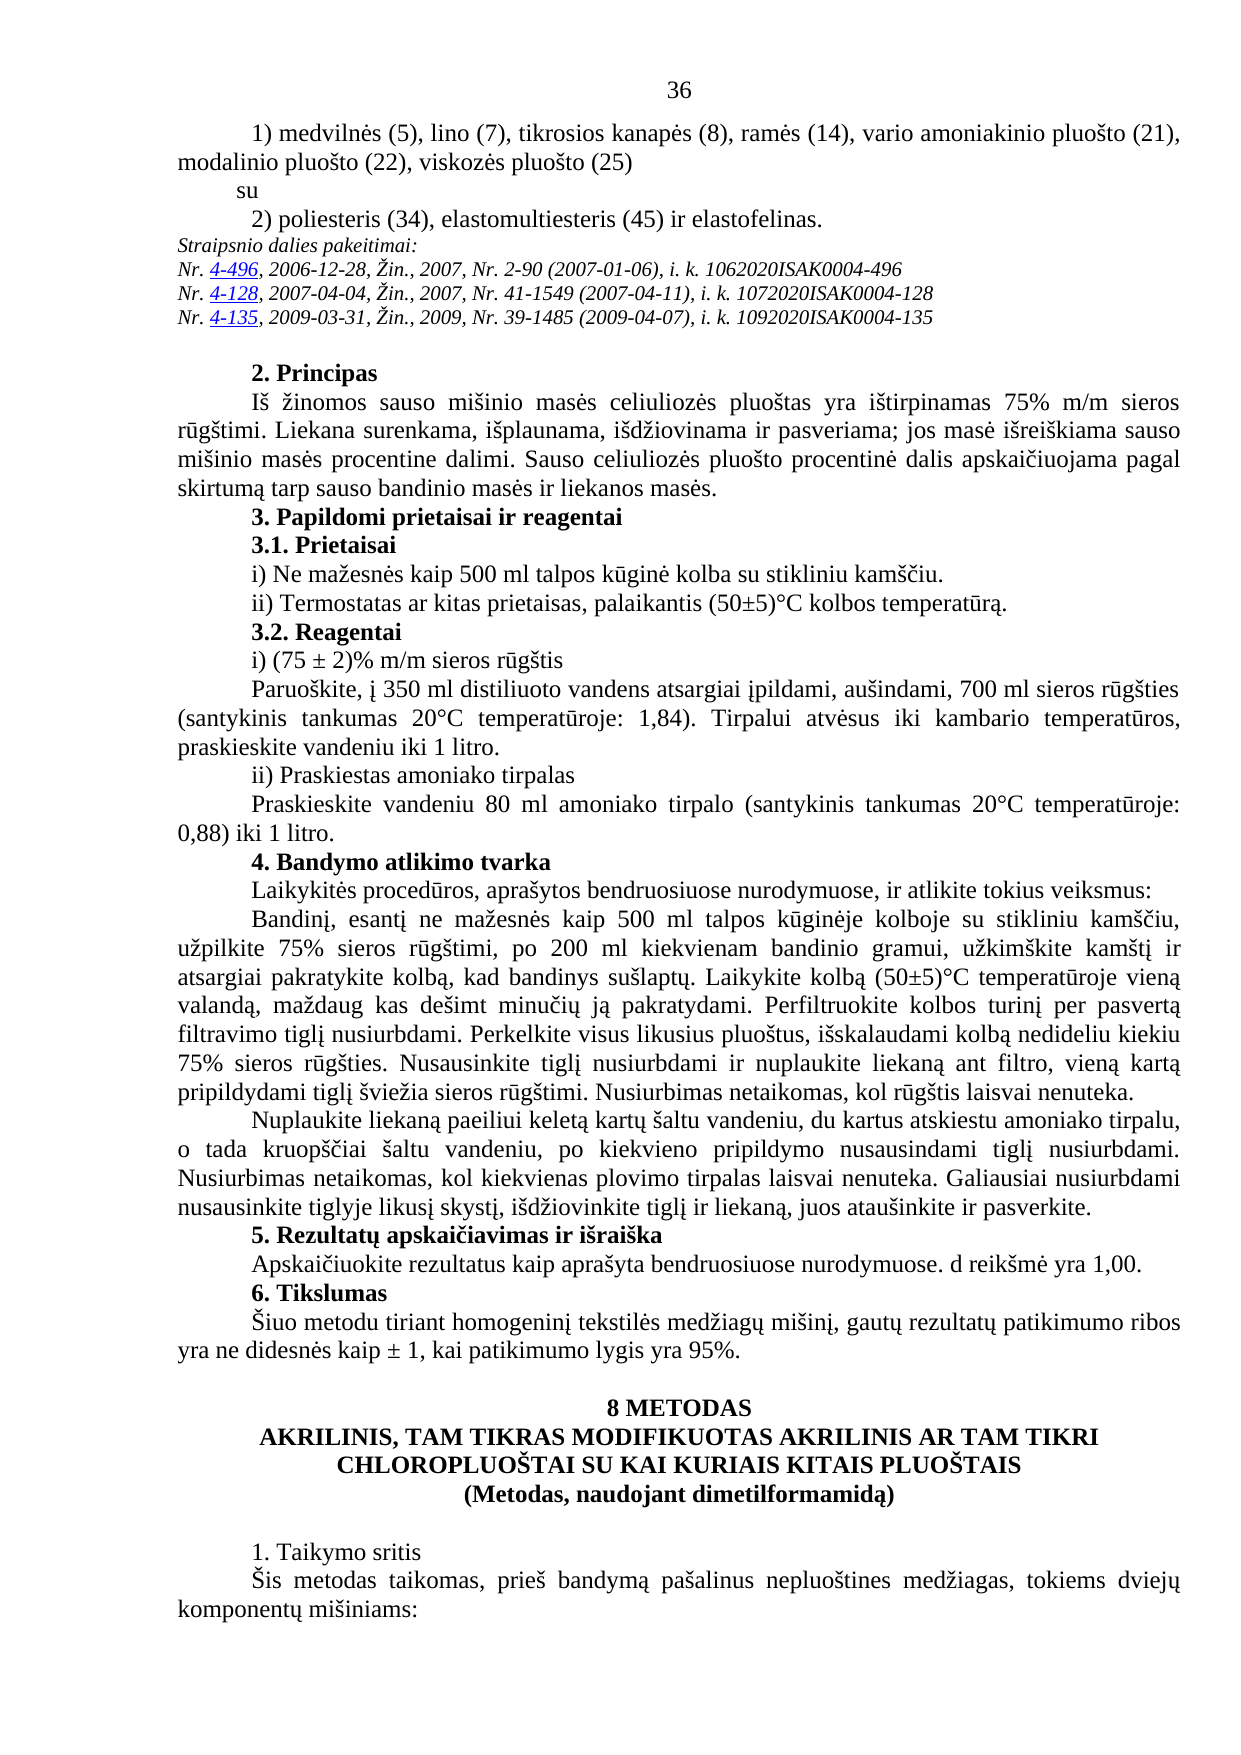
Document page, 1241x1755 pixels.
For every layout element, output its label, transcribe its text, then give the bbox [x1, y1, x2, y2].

text 5. Rezultatų apskaičiavimas ir išraiška [177, 1221, 1181, 1249]
text su [177, 176, 1181, 204]
text 1) medvilnės (5), lino (7), tikrosios kanapės (8), ramės (14), vario amoniakinio pluošto (21), modalinio pluošto (22), viskozės pluošto (25) [177, 118, 1181, 176]
text Šiuo metodu tiriant homogeninį tekstilės medžiagų mišinį, gautų rezultatų patikimumo ribos yra ne didesnės kaip ± 1, kai patikimumo lygis yra 95%. [177, 1307, 1181, 1364]
text Nr. 4-135, 2009-03-31, Žin., 2009, Nr. 39-1485 (2009-04-07), i. k. 1092020ISAK0004-135 [177, 305, 1181, 329]
text 2. Principas [177, 358, 1181, 387]
text Paruoškite, į 350 ml distiliuoto vandens atsargiai įpildami, aušindami, 700 ml sieros rūgšties (santykinis tankumas 20°C temperatūroje: 1,84). Tirpalui atvėsus iki kambario temperatūros, praskieskite vandeniu iki 1 litro. [177, 674, 1181, 761]
text Straipsnio dalies pakeitimai: [177, 233, 1181, 257]
text 4. Bandymo atlikimo tvarka [177, 847, 1181, 876]
text 8 METODAS [177, 1393, 1181, 1422]
text Šis metodas taikomas, prieš bandymą pašalinus nepluoštines medžiagas, tokiems dviejų komponentų mišiniams: [177, 1566, 1181, 1623]
text ii) Praskiestas amoniako tirpalas [177, 761, 1181, 789]
text ii) Termostatas ar kitas prietaisas, palaikantis (50±5)°C kolbos temperatūrą. [177, 588, 1181, 617]
text Apskaičiuokite rezultatus kaip aprašyta bendruosiuose nurodymuose. d reikšmė yra 1,00. [177, 1249, 1181, 1278]
text i) (75 ± 2)% m/m sieros rūgštis [177, 646, 1181, 674]
text Praskieskite vandeniu 80 ml amoniako tirpalo (santykinis tankumas 20°C temperatūroje: 0,88) iki 1 litro. [177, 789, 1181, 847]
text Bandinį, esantį ne mažesnės kaip 500 ml talpos kūginėje kolboje su stikliniu kamščiu, užpilkite 75% sieros rūgštimi, po 200 ml kiekvienam bandinio gramui, užkimškite kamštį ir atsargiai pakratykite kolbą, kad bandinys sušlaptų. Laikykite kolbą (50±5)°C temperatūroje vieną valandą, maždaug kas dešimt minučių ją pakratydami. Perfiltruokite kolbos turinį per pasvertą filtravimo tiglį nusiurbdami. Perkelkite visus likusius pluoštus, išskalaudami kolbą nedideliu kiekiu 75% sieros rūgšties. Nusausinkite tiglį nusiurbdami ir nuplaukite liekaną ant filtro, vieną kartą pripildydami tiglį šviežia sieros rūgštimi. Nusiurbimas netaikomas, kol rūgštis laisvai nenuteka. [177, 904, 1181, 1106]
text 6. Tikslumas [177, 1278, 1181, 1307]
text AKRILINIS, TAM TIKRAS MODIFIKUOTAS AKRILINIS AR TAM TIKRI CHLOROPLUOŠTAI SU KAI KURIAIS KITAIS PLUOŠTAIS [177, 1422, 1181, 1479]
text i) Ne mažesnės kaip 500 ml talpos kūginė kolba su stikliniu kamščiu. [177, 559, 1181, 588]
text (Metodas, naudojant dimetilformamidą) [177, 1479, 1181, 1508]
text 3.2. Reagentai [177, 617, 1181, 646]
text Nr. 4-128, 2007-04-04, Žin., 2007, Nr. 41-1549 (2007-04-11), i. k. 1072020ISAK0004-128 [177, 281, 1181, 305]
text 2) poliesteris (34), elastomultiesteris (45) ir elastofelinas. [177, 204, 1181, 233]
text Nr. 4-496, 2006-12-28, Žin., 2007, Nr. 2-90 (2007-01-06), i. k. 1062020ISAK0004-496 [177, 257, 1181, 281]
text Laikykitės procedūros, aprašytos bendruosiuose nurodymuose, ir atlikite tokius veiksmus: [177, 876, 1181, 904]
text 1. Taikymo sritis [177, 1537, 1181, 1566]
text Iš žinomos sauso mišinio masės celiuliozės pluoštas yra ištirpinamas 75% m/m sieros rūgštimi. Liekana surenkama, išplaunama, išdžiovinama ir pasveriama; jos masė išreiškiama sauso mišinio masės procentine dalimi. Sauso celiuliozės pluošto procentinė dalis apskaičiuojama pagal skirtumą tarp sauso bandinio masės ir liekanos masės. [177, 387, 1181, 502]
text 3. Papildomi prietaisai ir reagentai [177, 502, 1181, 531]
text 3.1. Prietaisai [177, 531, 1181, 559]
text Nuplaukite liekaną paeiliui keletą kartų šaltu vandeniu, du kartus atskiestu amoniako tirpalu, o tada kruopščiai šaltu vandeniu, po kiekvieno pripildymo nusausindami tiglį nusiurbdami. Nusiurbimas netaikomas, kol kiekvienas plovimo tirpalas laisvai nenuteka. Galiausiai nusiurbdami nusausinkite tiglyje likusį skystį, išdžiovinkite tiglį ir liekaną, juos ataušinkite ir pasverkite. [177, 1106, 1181, 1221]
